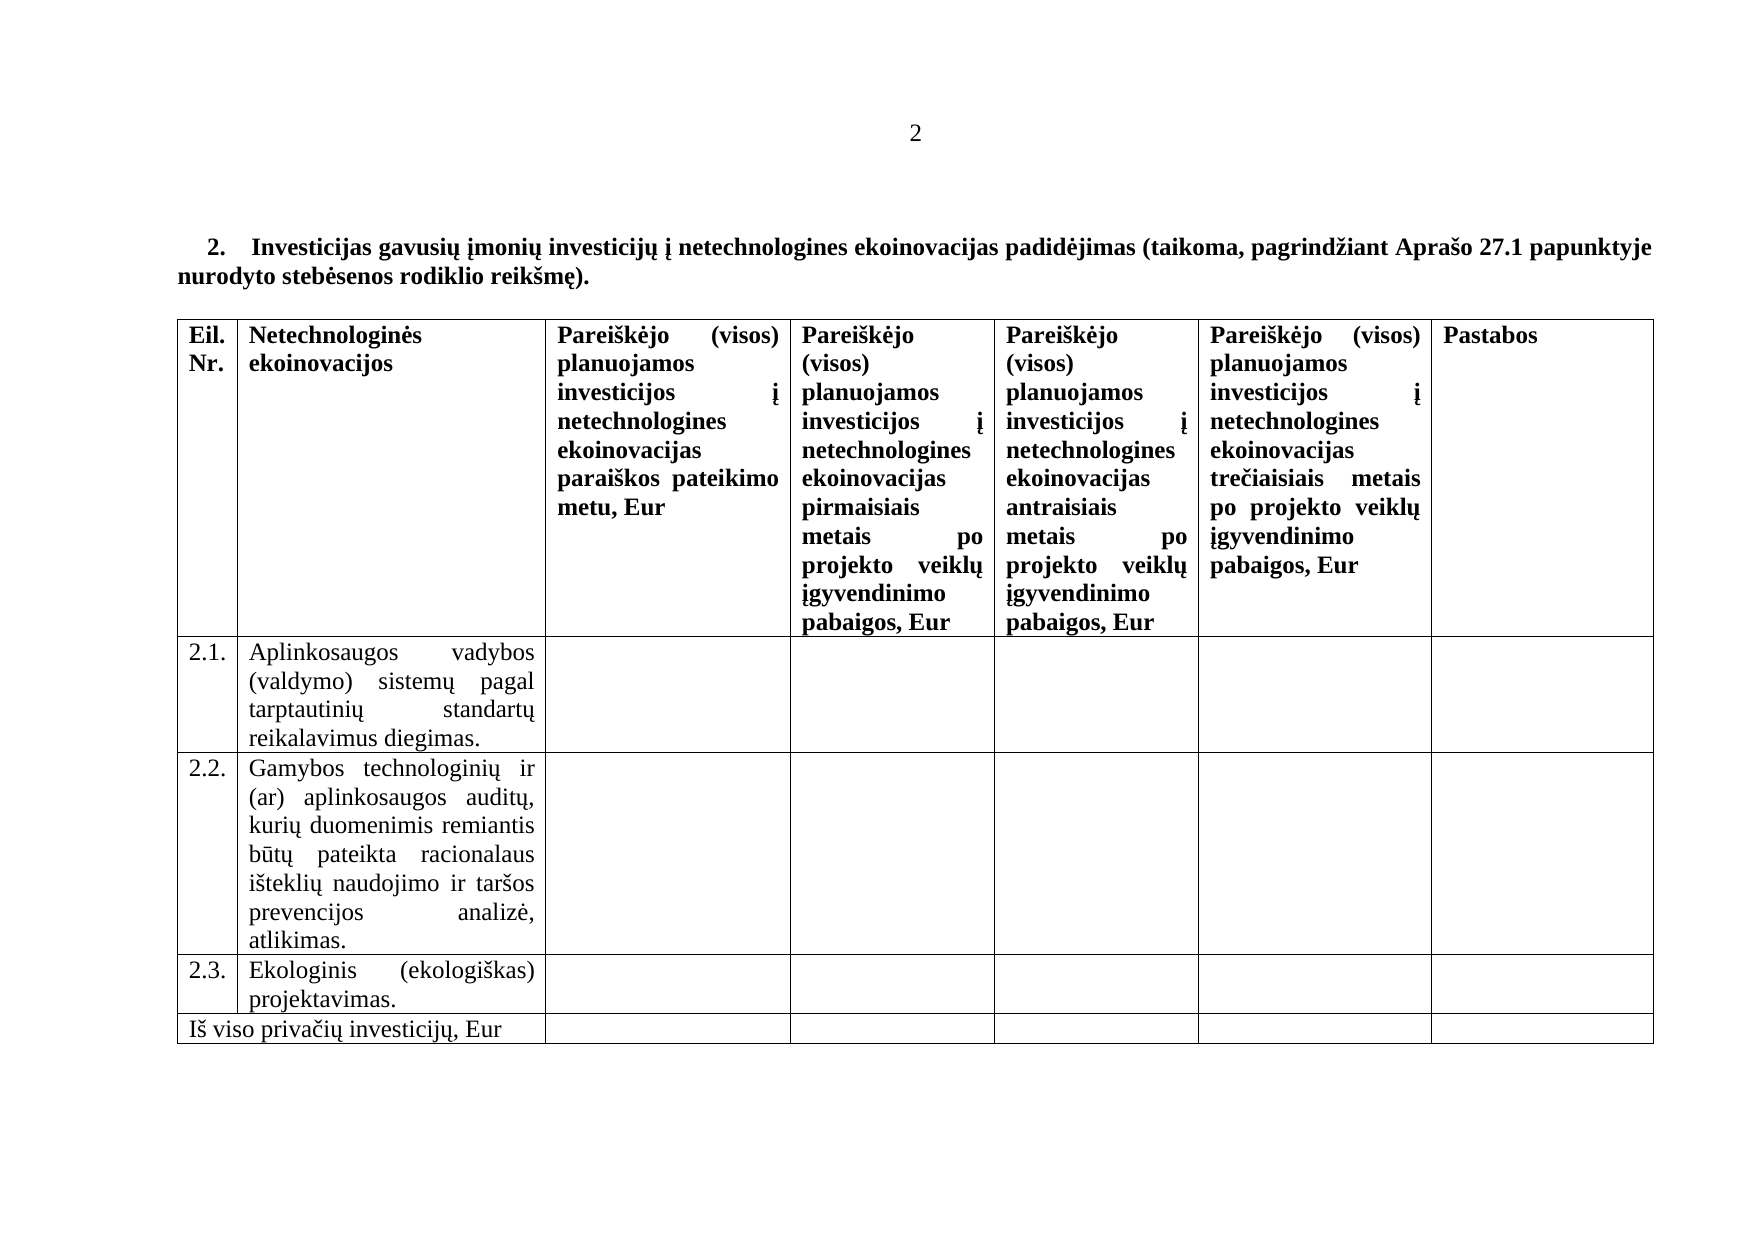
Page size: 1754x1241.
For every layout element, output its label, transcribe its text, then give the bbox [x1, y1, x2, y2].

table_cell Gamybos technologinių ir (ar) aplinkosaugos auditų, kurių duomenimis remiantis būtų pateikta racionalaus išteklių naudojimo ir taršos prevencijos analizė, atlikimas. [238, 753, 545, 954]
table_cell [995, 955, 1198, 1013]
table_cell [546, 753, 790, 954]
table_header Pareiškėjo (visos) planuojamos investicijos į netechnologines ekoinovacijas pirmaisiais metais po projekto veiklų įgyvendinimo pabaigos, Eur [791, 320, 994, 636]
table_cell [546, 1014, 790, 1043]
table_cell [1432, 1014, 1653, 1043]
table_cell [546, 955, 790, 1013]
table_cell [1199, 1014, 1431, 1043]
table_cell Ekologinis (ekologiškas) projektavimas. [238, 955, 545, 1013]
table_cell 2.2. [178, 753, 237, 954]
table_header Pareiškėjo (visos) planuojamos investicijos į netechnologines ekoinovacijas paraiškos pateikimo metu, Eur [546, 320, 790, 636]
table_header Pareiškėjo (visos) planuojamos investicijos į netechnologines ekoinovacijas antraisiais metais po projekto veiklų įgyvendinimo pabaigos, Eur [995, 320, 1198, 636]
table_cell [995, 637, 1198, 752]
table_header Eil. Nr. [178, 320, 237, 636]
table_cell Aplinkosaugos vadybos (valdymo) sistemų pagal tarptautinių standartų reikalavimus diegimas. [238, 637, 545, 752]
table_cell [791, 637, 994, 752]
table_header Pastabos [1432, 320, 1653, 636]
table_cell [1199, 637, 1431, 752]
table_cell 2.1. [178, 637, 237, 752]
table_cell [791, 955, 994, 1013]
text 2. Investicijas gavusių įmonių investicijų į netechnologines ekoinovacijas padidėjimas (taikoma, pagrindžiant Aprašo 27.1 papunktyje nurodyto stebėsenos rodiklio reikšmę). [177, 232, 1654, 290]
table_cell Iš viso privačių investicijų, Eur [178, 1014, 545, 1043]
table_cell [995, 1014, 1198, 1043]
table_cell [1199, 955, 1431, 1013]
table_cell [1432, 753, 1653, 954]
table_cell [1432, 637, 1653, 752]
table_header Pareiškėjo (visos) planuojamos investicijos į netechnologines ekoinovacijas trečiaisiais metais po projekto veiklų įgyvendinimo pabaigos, Eur [1199, 320, 1431, 636]
table_cell [1199, 753, 1431, 954]
table_cell [546, 637, 790, 752]
table_cell [995, 753, 1198, 954]
table_cell [791, 753, 994, 954]
table_cell [791, 1014, 994, 1043]
table_header Netechnologinės ekoinovacijos [238, 320, 545, 636]
table_cell 2.3. [178, 955, 237, 1013]
table_cell [1432, 955, 1653, 1013]
